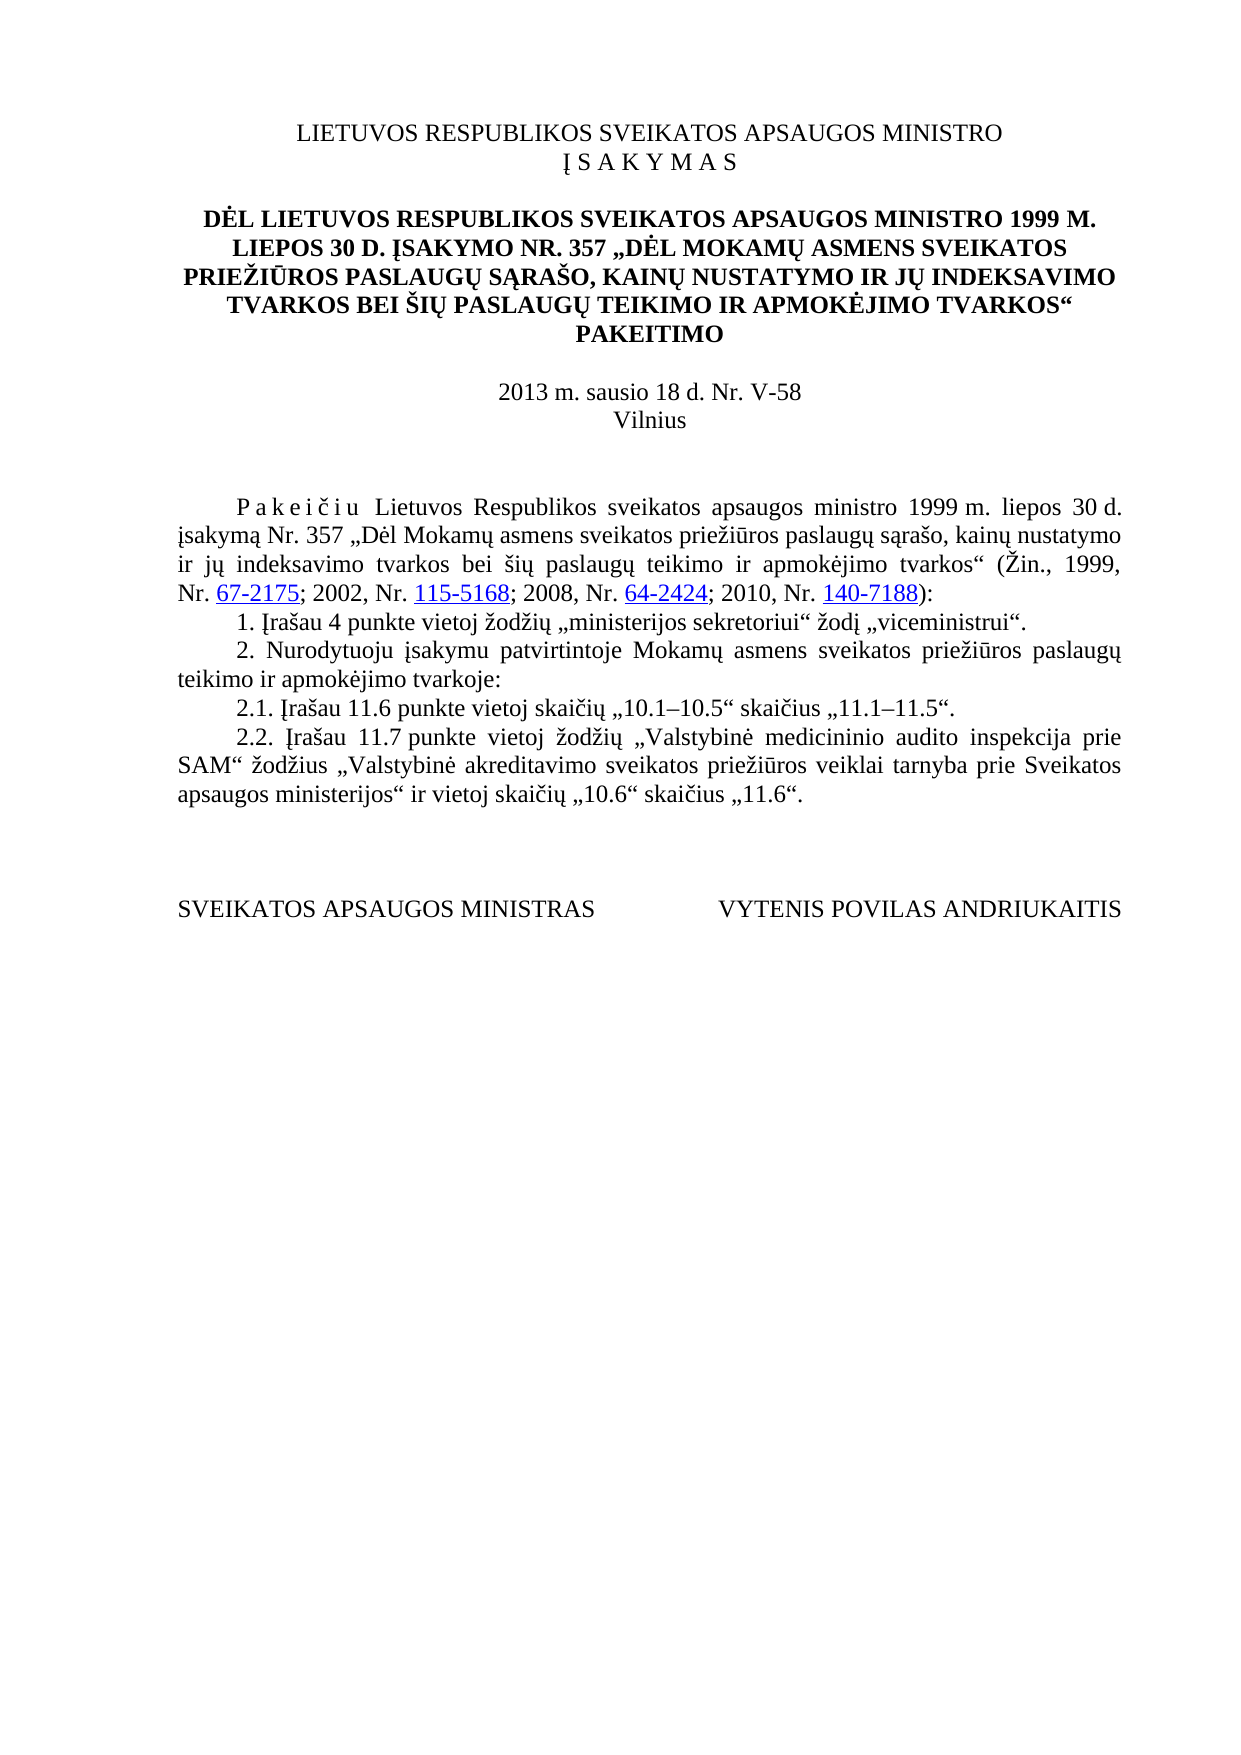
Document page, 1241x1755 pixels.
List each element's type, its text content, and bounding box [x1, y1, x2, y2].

text 2.1. Įrašau 11.6 punkte vietoj skaičių „10.1–10.5“ skaičius „11.1–11.5“. [177, 693, 1122, 722]
text 2. Nurodytuoju įsakymu patvirtintoje Mokamų asmens sveikatos priežiūros paslaugų teikimo ir apmokėjimo tvarkoje: [177, 636, 1122, 693]
text DĖL LIETUVOS RESPUBLIKOS SVEIKATOS APSAUGOS MINISTRO 1999 M. liepos 30 D. ĮSAKYMO Nr. 357 „DĖL mokamų asmens sveikatos priežiūros paslaugų sąrašo, kainų nustatymo ir jų indeksavimo tvarkos bei šių paslaugų teikimo ir apmokėjimo tvarkos“ PAKEITIMO [177, 204, 1122, 348]
text SVEIKATOS APSAUGOS MINISTRAS VYTENIS POVILAS ANDRIUKAITIS [177, 894, 1122, 923]
text 1. Įrašau 4 punkte vietoj žodžių „ministerijos sekretoriui“ žodį „viceministrui“. [177, 607, 1122, 636]
text 2.2. Įrašau 11.7 punkte vietoj žodžių „Valstybinė medicininio audito inspekcija prie SAM“ žodžius „Valstybinė akreditavimo sveikatos priežiūros veiklai tarnyba prie Sveikatos apsaugos ministerijos“ ir vietoj skaičių „10.6“ skaičius „11.6“. [177, 722, 1122, 808]
text Pakeičiu Lietuvos Respublikos sveikatos apsaugos ministro 1999 m. liepos 30 d. įsakymą Nr. 357 „Dėl Mokamų asmens sveikatos priežiūros paslaugų sąrašo, kainų nustatymo ir jų indeksavimo tvarkos bei šių paslaugų teikimo ir apmokėjimo tvarkos“ (Žin., 1999, Nr. 67-2175; 2002, Nr. 115-5168; 2008, Nr. 64-2424; 2010, Nr. 140-7188): [177, 492, 1122, 607]
text 2013 m. sausio 18 d. Nr. V-58 [177, 377, 1122, 406]
text LIETUVOS RESPUBLIKOS SVEIKATOS APSAUGOS MINISTRO [177, 118, 1122, 147]
text Vilnius [177, 406, 1122, 434]
text Į S A K Y M A S [177, 147, 1122, 176]
